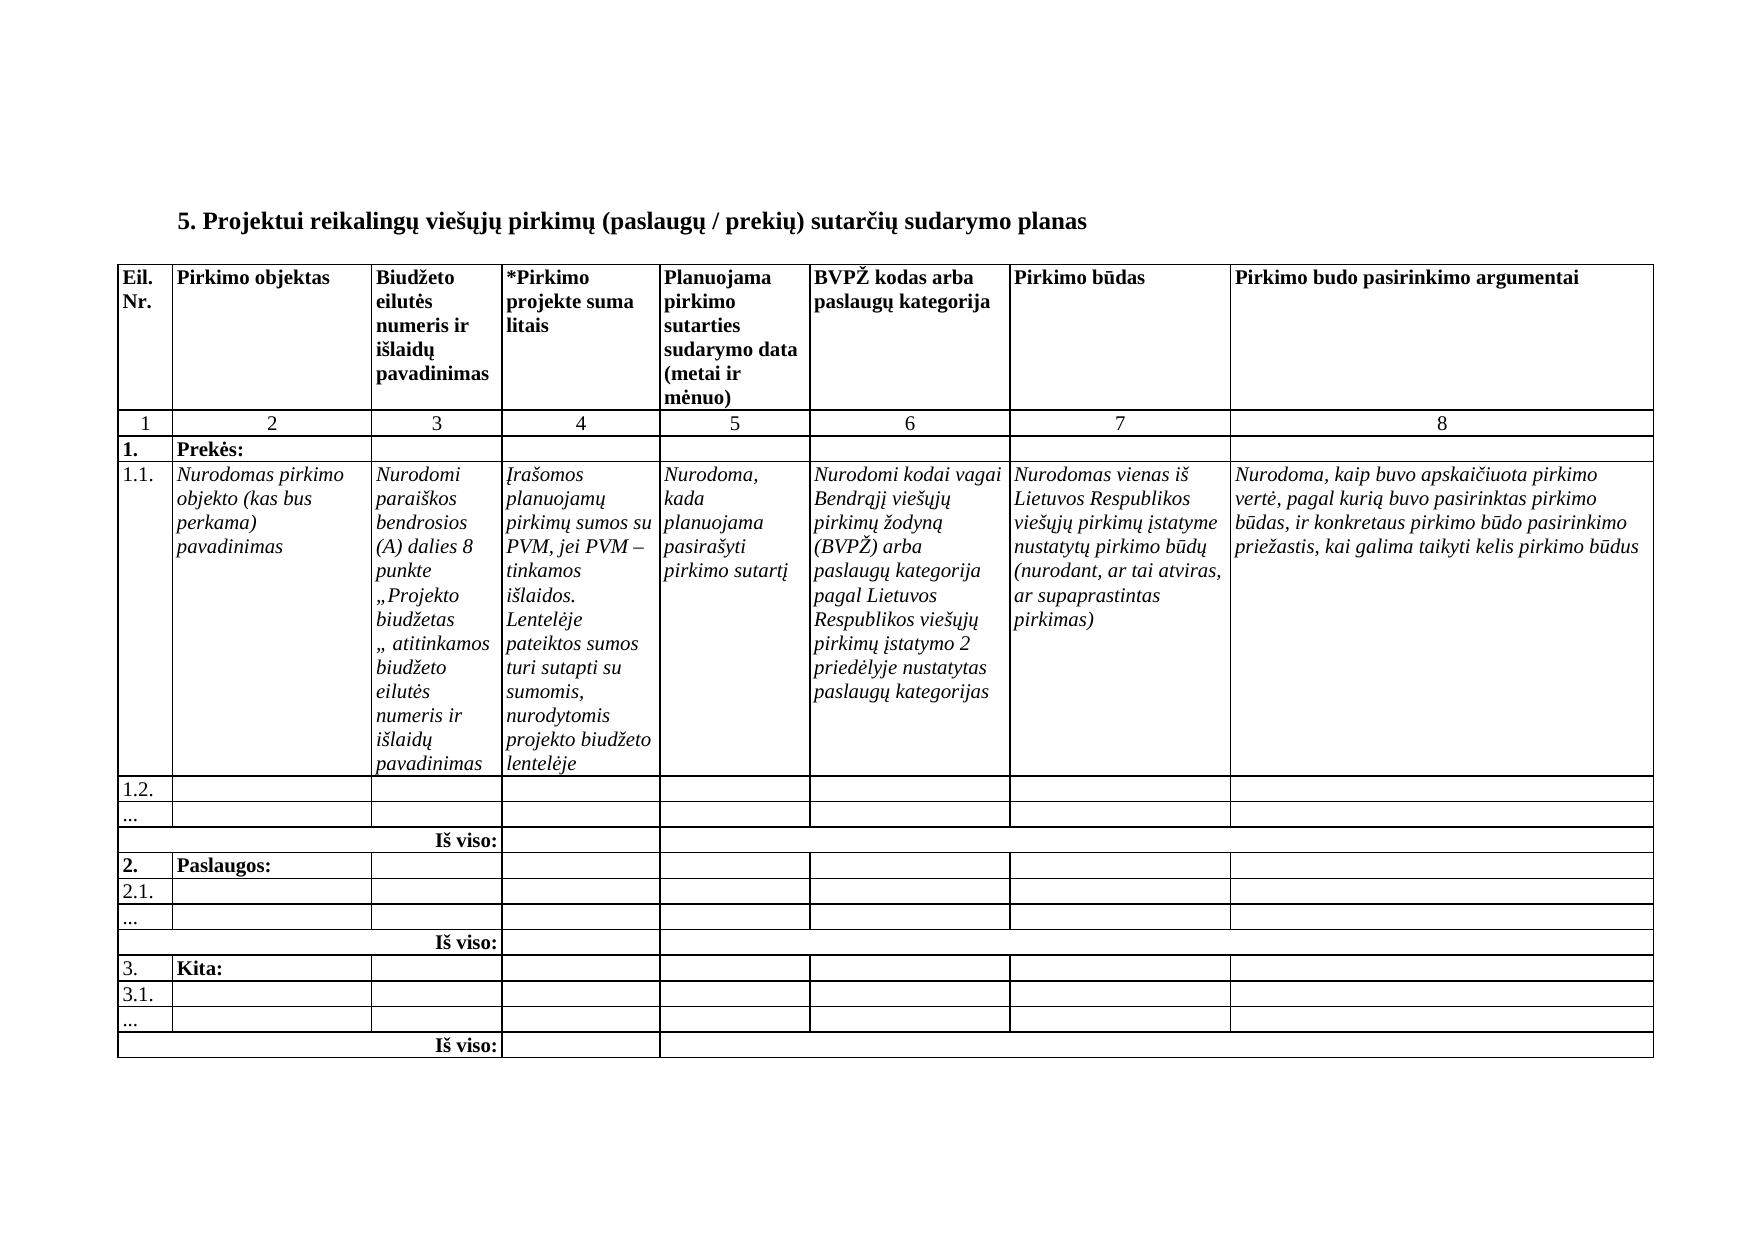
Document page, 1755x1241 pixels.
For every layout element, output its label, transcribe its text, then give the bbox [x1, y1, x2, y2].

table_cell [372, 956, 501, 980]
table_cell [372, 777, 501, 801]
table_cell 7 [1011, 411, 1230, 435]
table_cell [1011, 879, 1230, 903]
table_cell [1011, 777, 1230, 801]
table_cell Nurodomi kodai vagai Bendrąjį viešųjų pirkimų žodyną (BVPŽ) arba paslaugų kategorija pagal Lietuvos Respublikos viešųjų pirkimų įstatymo 2 priedėlyje nustatytas paslaugų kategorijas [811, 462, 1009, 775]
table_cell [1011, 982, 1230, 1006]
table_cell Kita: [173, 956, 371, 980]
table_cell [173, 802, 371, 826]
table_cell [503, 828, 659, 852]
table_cell [1231, 437, 1653, 461]
table_cell [661, 905, 809, 929]
table_cell [661, 828, 1653, 852]
table_cell [811, 802, 1009, 826]
table_cell [661, 853, 809, 877]
table_header BVPŽ kodas arba paslaugų kategorija [811, 265, 1009, 409]
table_cell [811, 1007, 1009, 1031]
table_cell [661, 1007, 809, 1031]
table_cell [503, 905, 659, 929]
table_cell 6 [811, 411, 1009, 435]
table_cell [811, 879, 1009, 903]
table_cell [1231, 777, 1653, 801]
table_cell [1231, 956, 1653, 980]
table_cell [811, 956, 1009, 980]
table_cell [372, 1007, 501, 1031]
table_cell Iš viso: [119, 930, 501, 954]
table_cell [1231, 853, 1653, 877]
table_cell [372, 802, 501, 826]
table_header *Pirkimo projekte suma litais [503, 265, 659, 409]
table_cell Paslaugos: [173, 853, 371, 877]
table_cell [811, 853, 1009, 877]
table_cell Iš viso: [119, 828, 501, 852]
table_cell [503, 853, 659, 877]
table_cell [811, 777, 1009, 801]
table_cell [661, 802, 809, 826]
table_cell [503, 1033, 659, 1057]
table_cell Nurodomi paraiškos bendrosios (A) dalies 8 punkte „Projekto biudžetas „ atitinkamos biudžeto eilutės numeris ir išlaidų pavadinimas [372, 462, 501, 775]
table_cell [1231, 879, 1653, 903]
table_cell [372, 437, 501, 461]
table_cell [811, 982, 1009, 1006]
table_cell [1011, 956, 1230, 980]
table_cell 8 [1231, 411, 1653, 435]
table_cell [661, 956, 809, 980]
table_cell [503, 982, 659, 1006]
table_cell Nurodomas vienas iš Lietuvos Respublikos viešųjų pirkimų įstatyme nustatytų pirkimo būdų (nurodant, ar tai atviras, ar supaprastintas pirkimas) [1011, 462, 1230, 775]
table_cell [1011, 437, 1230, 461]
table_cell [372, 905, 501, 929]
table_cell 1. [119, 437, 172, 461]
table_header Planuojama pirkimo sutarties sudarymo data (metai ir mėnuo) [661, 265, 809, 409]
table_cell [503, 1007, 659, 1031]
table_cell 3.1. [119, 982, 172, 1006]
table_header Biudžeto eilutės numeris ir išlaidų pavadinimas [372, 265, 501, 409]
table_cell Iš viso: [119, 1033, 501, 1057]
table_cell 1 [119, 411, 172, 435]
table_cell [503, 930, 659, 954]
table_cell [1011, 905, 1230, 929]
table_cell [503, 956, 659, 980]
table_header Pirkimo objektas [173, 265, 371, 409]
table_cell [811, 905, 1009, 929]
table_cell ... [119, 905, 172, 929]
table_cell 3. [119, 956, 172, 980]
table_cell [1011, 853, 1230, 877]
table_cell [811, 437, 1009, 461]
table_cell [372, 853, 501, 877]
table_cell Įrašomos planuojamų pirkimų sumos su PVM, jei PVM – tinkamos išlaidos. Lentelėje pateiktos sumos turi sutapti su sumomis, nurodytomis projekto biudžeto lentelėje [503, 462, 659, 775]
table_cell 3 [372, 411, 501, 435]
table_cell [372, 982, 501, 1006]
table_cell [173, 777, 371, 801]
table_cell ... [119, 1007, 172, 1031]
table_cell [661, 777, 809, 801]
table_cell 1.2. [119, 777, 172, 801]
table_header Pirkimo budo pasirinkimo argumentai [1231, 265, 1653, 409]
table_cell 4 [503, 411, 659, 435]
table_cell [173, 879, 371, 903]
table_cell [503, 879, 659, 903]
table_cell Prekės: [173, 437, 371, 461]
table_cell [1011, 1007, 1230, 1031]
table_cell [1231, 905, 1653, 929]
table_cell [503, 777, 659, 801]
table_cell [1231, 1007, 1653, 1031]
table_cell ... [119, 802, 172, 826]
table_cell Nurodoma, kaip buvo apskaičiuota pirkimo vertė, pagal kurią buvo pasirinktas pirkimo būdas, ir konkretaus pirkimo būdo pasirinkimo priežastis, kai galima taikyti kelis pirkimo būdus [1231, 462, 1653, 775]
text 5. Projektui reikalingų viešųjų pirkimų (paslaugų / prekių) sutarčių sudarymo planas [118, 206, 1636, 235]
table_header Eil. Nr. [119, 265, 172, 409]
table_cell [173, 1007, 371, 1031]
table_cell [173, 982, 371, 1006]
table_cell Nurodomas pirkimo objekto (kas bus perkama) pavadinimas [173, 462, 371, 775]
table_cell [372, 879, 501, 903]
table_cell 1.1. [119, 462, 172, 775]
table_cell [503, 802, 659, 826]
table_cell [173, 905, 371, 929]
table_cell 2.1. [119, 879, 172, 903]
table_cell [661, 437, 809, 461]
table_cell [661, 879, 809, 903]
table_cell [1231, 982, 1653, 1006]
table_cell [661, 1033, 1653, 1057]
table_cell [1011, 802, 1230, 826]
table_header Pirkimo būdas [1011, 265, 1230, 409]
table_cell [661, 930, 1653, 954]
table_cell [661, 982, 809, 1006]
table_cell Nurodoma, kada planuojama pasirašyti pirkimo sutartį [661, 462, 809, 775]
table_cell 5 [661, 411, 809, 435]
table_cell 2 [173, 411, 371, 435]
table_cell [1231, 802, 1653, 826]
table_cell 2. [119, 853, 172, 877]
table_cell [503, 437, 659, 461]
